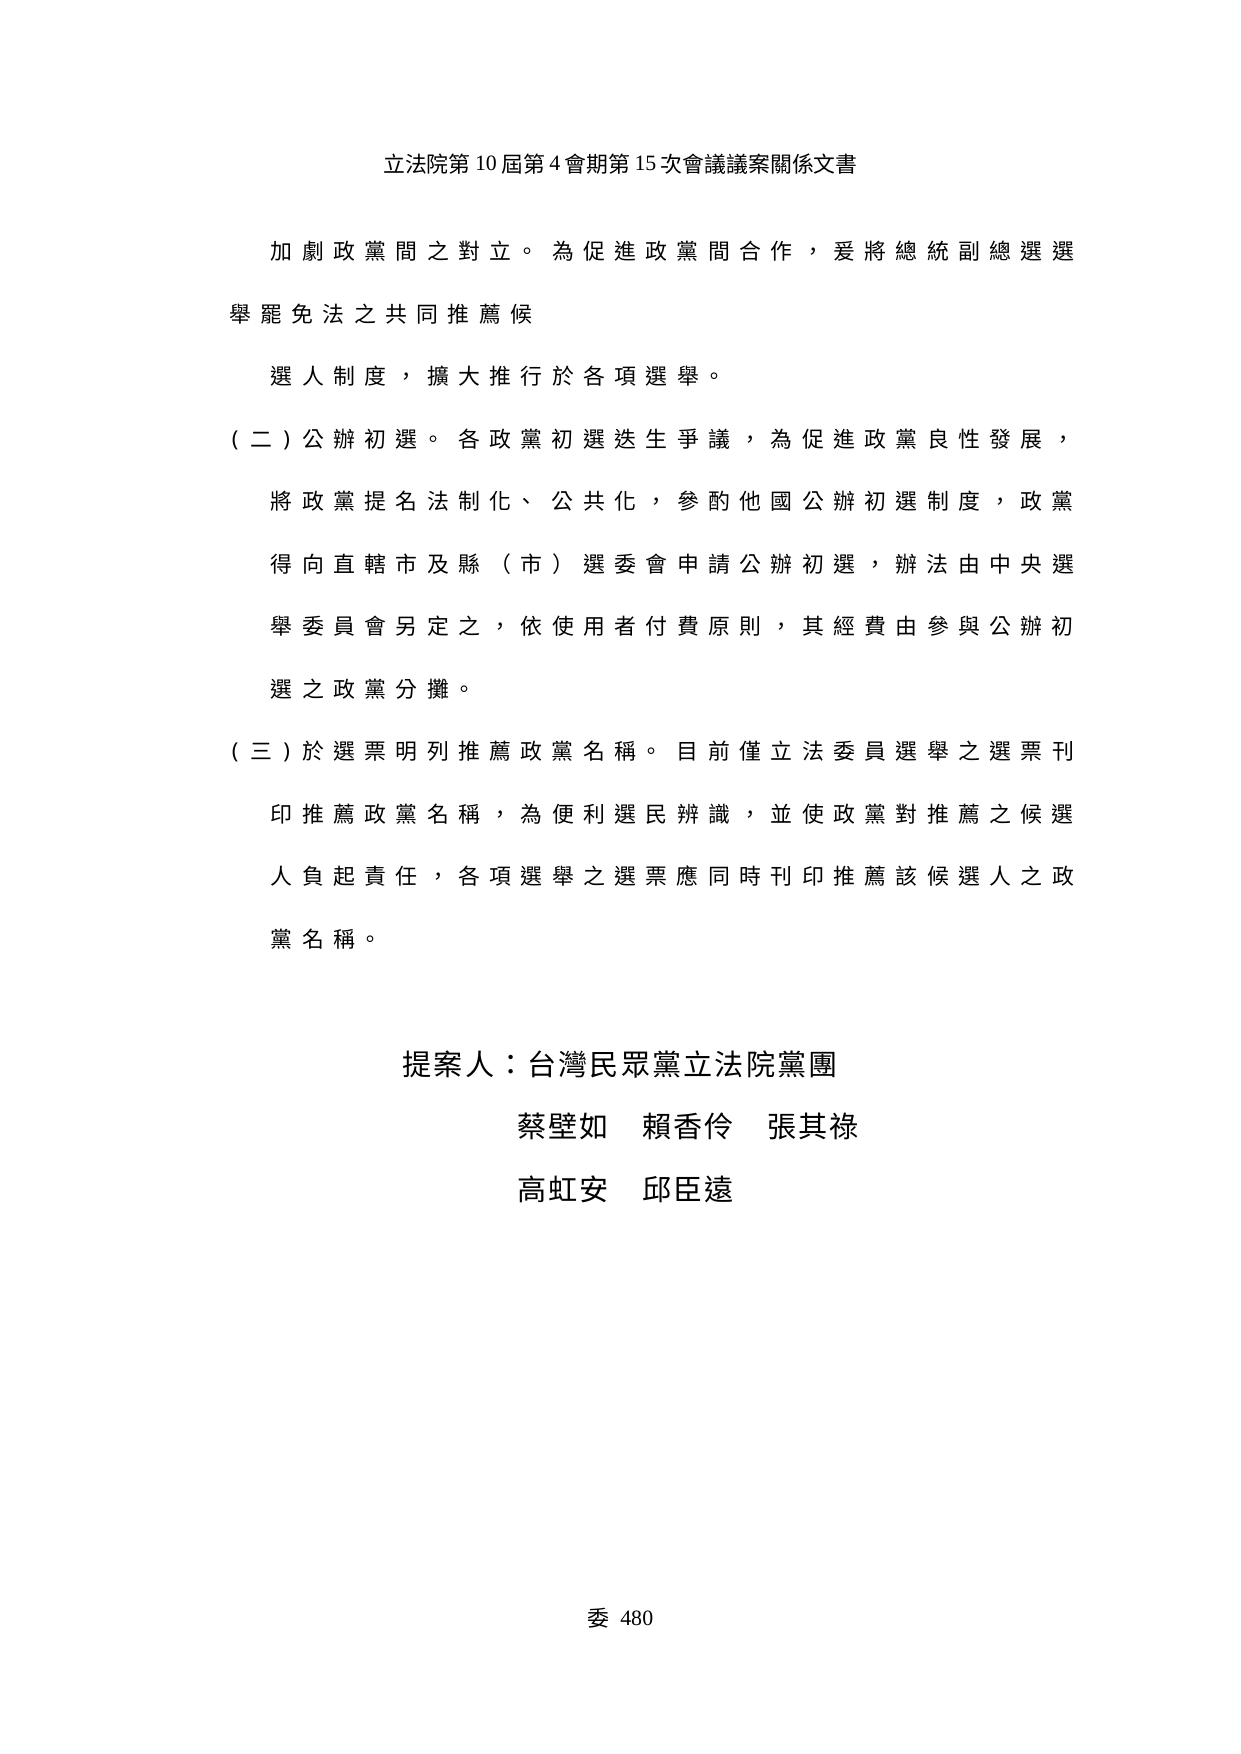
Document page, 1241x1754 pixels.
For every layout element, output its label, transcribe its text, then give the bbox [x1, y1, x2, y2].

text (二)公辦初選。各政黨初選迭生爭議，為促進政黨良性發展，將政黨提名法制化、公共化，參酌他國公辦初選制度，政黨得向直轄市及縣（市）選委會申請公辦初選，辦法由中央選舉委員會另定之，依使用者付費原則，其經費由參與公辦初選之政黨分攤。 [217, 406, 1089, 719]
text 加劇政黨間之對立。為促進政黨間合作，爰將總統副總選選舉罷免法之共同推薦候 [217, 219, 1089, 344]
text (三)於選票明列推薦政黨名稱。目前僅立法委員選舉之選票刊印推薦政黨名稱，為便利選民辨識，並使政黨對推薦之候選人負起責任，各項選舉之選票應同時刊印推薦該候選人之政黨名稱。 [217, 719, 1089, 969]
text 高虹安 邱臣遠 [513, 1156, 1089, 1219]
text 提案人：台灣民眾黨立法院黨團 [393, 1031, 1089, 1094]
text 選人制度，擴大推行於各項選舉。 [217, 344, 1089, 406]
text 蔡壁如 賴香伶 張其祿 [513, 1094, 1089, 1156]
